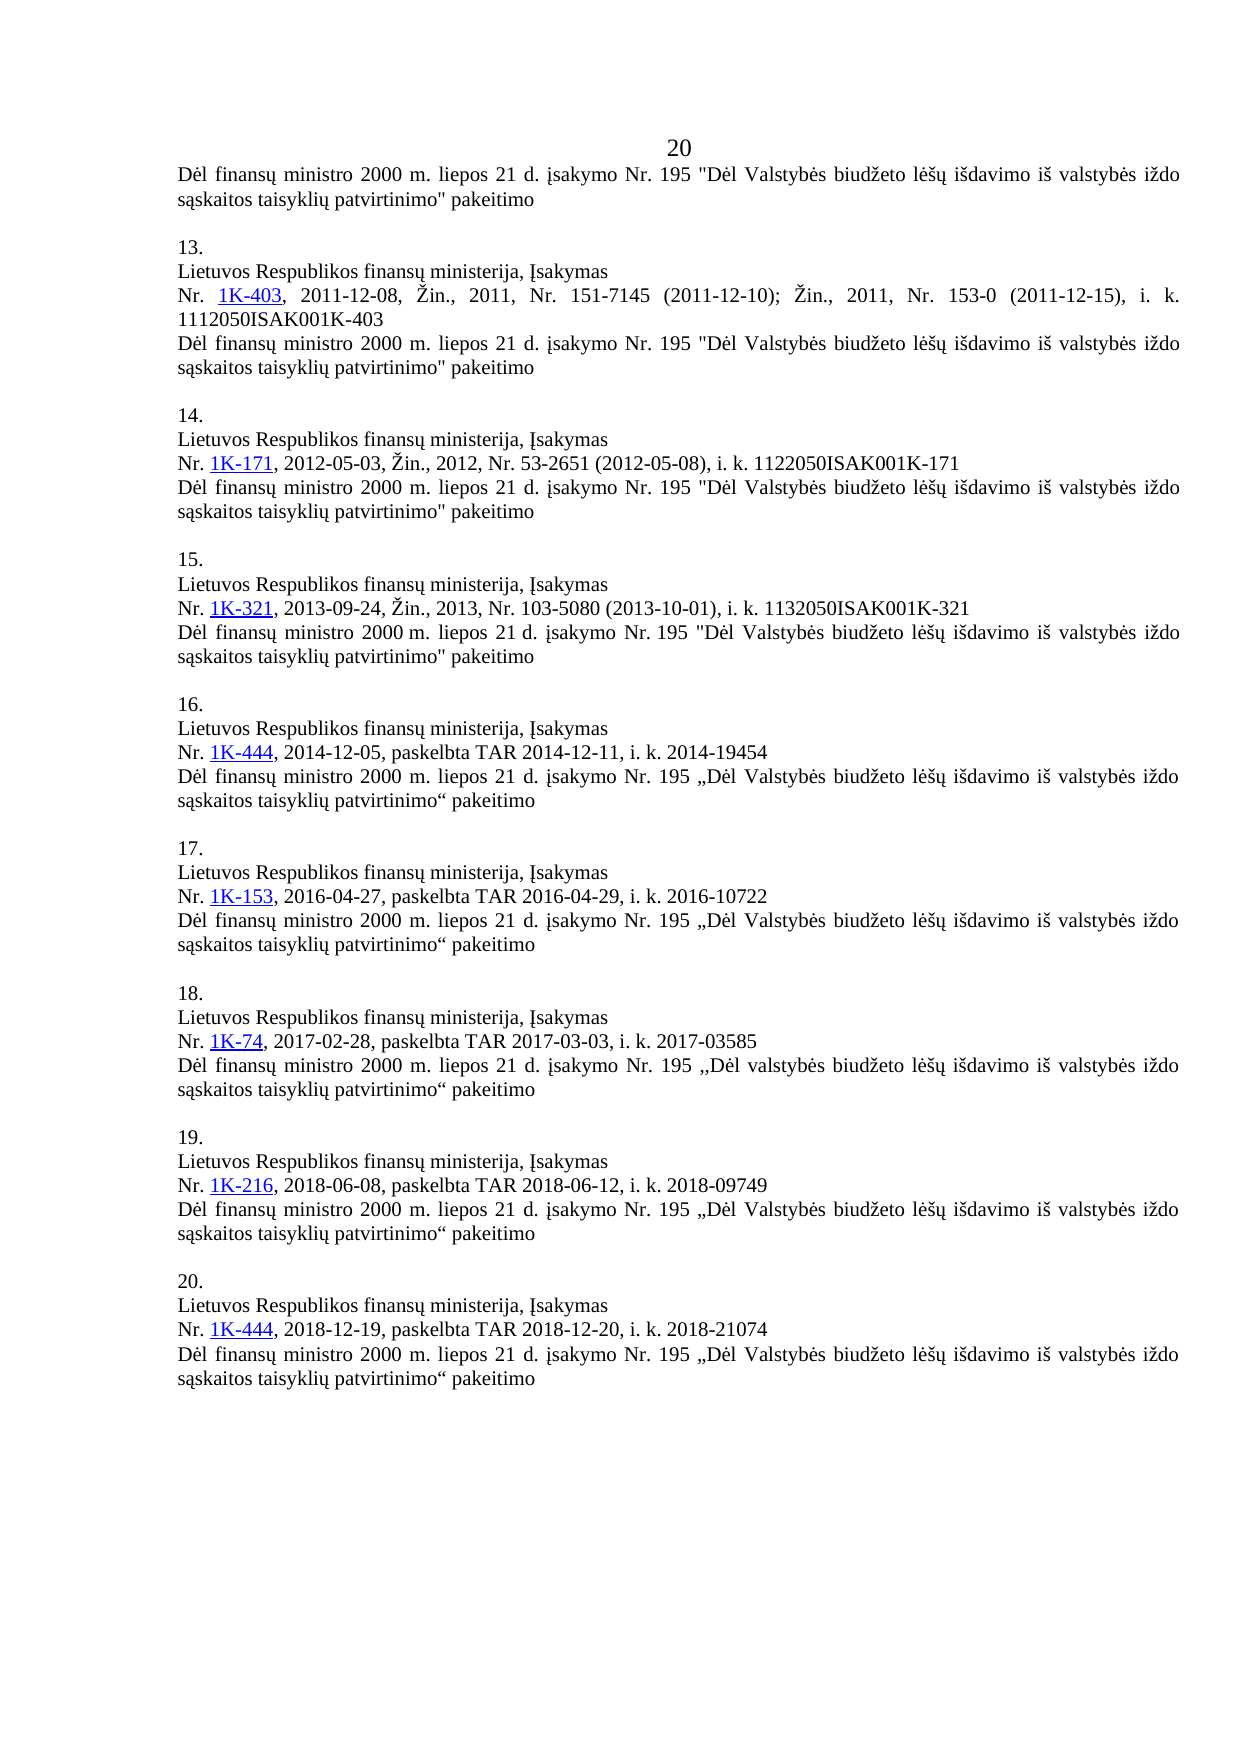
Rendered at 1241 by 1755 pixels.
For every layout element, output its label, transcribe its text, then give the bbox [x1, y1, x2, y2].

text Nr. 1K-74, 2017-02-28, paskelbta TAR 2017-03-03, i. k. 2017-03585 [177, 1029, 1181, 1053]
text 18. [177, 981, 1181, 1004]
text Nr. 1K-444, 2018-12-19, paskelbta TAR 2018-12-20, i. k. 2018-21074 [177, 1317, 1181, 1341]
text Lietuvos Respublikos finansų ministerija, Įsakymas [177, 860, 1181, 884]
text Dėl finansų ministro 2000 m. liepos 21 d. įsakymo Nr. 195 "Dėl Valstybės biudžeto lėšų išdavimo iš valstybės iždo sąskaitos taisyklių patvirtinimo" pakeitimo [177, 331, 1181, 379]
text 16. [177, 692, 1181, 716]
text Nr. 1K-403, 2011-12-08, Žin., 2011, Nr. 151-7145 (2011-12-10); Žin., 2011, Nr. 153-0 (2011-12-15), i. k. 1112050ISAK001K-403 [177, 283, 1181, 331]
text 13. [177, 234, 1181, 259]
text Nr. 1K-171, 2012-05-03, Žin., 2012, Nr. 53-2651 (2012-05-08), i. k. 1122050ISAK001K-171 [177, 451, 1181, 475]
text Lietuvos Respublikos finansų ministerija, Įsakymas [177, 259, 1181, 283]
text Dėl finansų ministro 2000 m. liepos 21 d. įsakymo Nr. 195 „Dėl Valstybės biudžeto lėšų išdavimo iš valstybės iždo sąskaitos taisyklių patvirtinimo“ pakeitimo [177, 1197, 1181, 1245]
text Lietuvos Respublikos finansų ministerija, Įsakymas [177, 1004, 1181, 1029]
text Nr. 1K-321, 2013-09-24, Žin., 2013, Nr. 103-5080 (2013-10-01), i. k. 1132050ISAK001K-321 [177, 596, 1181, 619]
text Dėl finansų ministro 2000 m. liepos 21 d. įsakymo Nr. 195 „Dėl Valstybės biudžeto lėšų išdavimo iš valstybės iždo sąskaitos taisyklių patvirtinimo“ pakeitimo [177, 908, 1181, 956]
text 15. [177, 547, 1181, 571]
text Lietuvos Respublikos finansų ministerija, Įsakymas [177, 571, 1181, 596]
text 19. [177, 1125, 1181, 1149]
text Dėl finansų ministro 2000 m. liepos 21 d. įsakymo Nr. 195 "Dėl Valstybės biudžeto lėšų išdavimo iš valstybės iždo sąskaitos taisyklių patvirtinimo" pakeitimo [177, 619, 1181, 668]
text Lietuvos Respublikos finansų ministerija, Įsakymas [177, 716, 1181, 740]
text Dėl finansų ministro 2000 m. liepos 21 d. įsakymo Nr. 195 „Dėl Valstybės biudžeto lėšų išdavimo iš valstybės iždo sąskaitos taisyklių patvirtinimo“ pakeitimo [177, 764, 1181, 812]
text Nr. 1K-153, 2016-04-27, paskelbta TAR 2016-04-29, i. k. 2016-10722 [177, 884, 1181, 908]
text Dėl finansų ministro 2000 m. liepos 21 d. įsakymo Nr. 195 "Dėl Valstybės biudžeto lėšų išdavimo iš valstybės iždo sąskaitos taisyklių patvirtinimo" pakeitimo [177, 162, 1181, 211]
text 14. [177, 403, 1181, 427]
text Dėl finansų ministro 2000 m. liepos 21 d. įsakymo Nr. 195 ,,Dėl valstybės biudžeto lėšų išdavimo iš valstybės iždo sąskaitos taisyklių patvirtinimo“ pakeitimo [177, 1053, 1181, 1101]
text Dėl finansų ministro 2000 m. liepos 21 d. įsakymo Nr. 195 "Dėl Valstybės biudžeto lėšų išdavimo iš valstybės iždo sąskaitos taisyklių patvirtinimo" pakeitimo [177, 475, 1181, 523]
text Nr. 1K-444, 2014-12-05, paskelbta TAR 2014-12-11, i. k. 2014-19454 [177, 740, 1181, 764]
text 20. [177, 1269, 1181, 1293]
text Dėl finansų ministro 2000 m. liepos 21 d. įsakymo Nr. 195 „Dėl Valstybės biudžeto lėšų išdavimo iš valstybės iždo sąskaitos taisyklių patvirtinimo“ pakeitimo [177, 1341, 1181, 1389]
text 17. [177, 836, 1181, 860]
text Lietuvos Respublikos finansų ministerija, Įsakymas [177, 1149, 1181, 1173]
text Nr. 1K-216, 2018-06-08, paskelbta TAR 2018-06-12, i. k. 2018-09749 [177, 1173, 1181, 1197]
text Lietuvos Respublikos finansų ministerija, Įsakymas [177, 427, 1181, 451]
text Lietuvos Respublikos finansų ministerija, Įsakymas [177, 1293, 1181, 1317]
